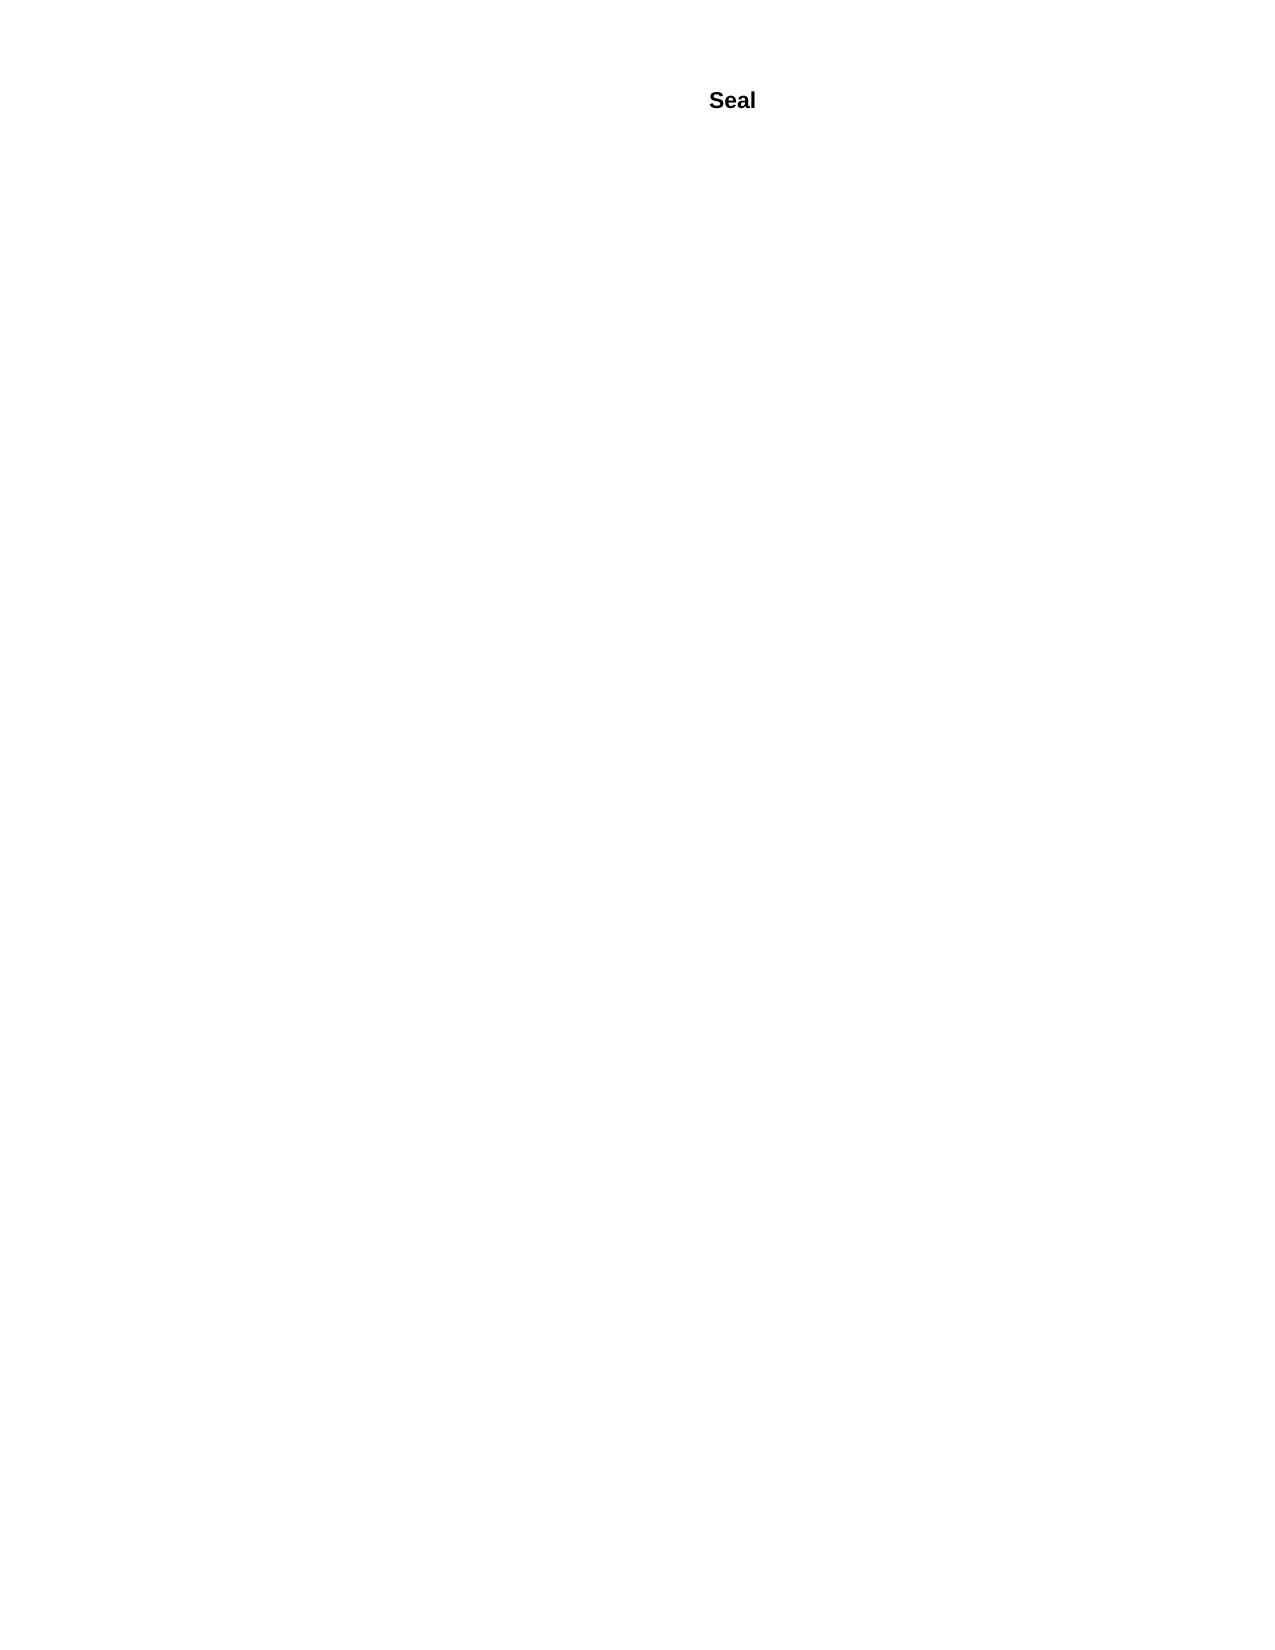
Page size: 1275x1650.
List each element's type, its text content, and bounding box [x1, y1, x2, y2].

text Seal [635, 87, 1086, 114]
